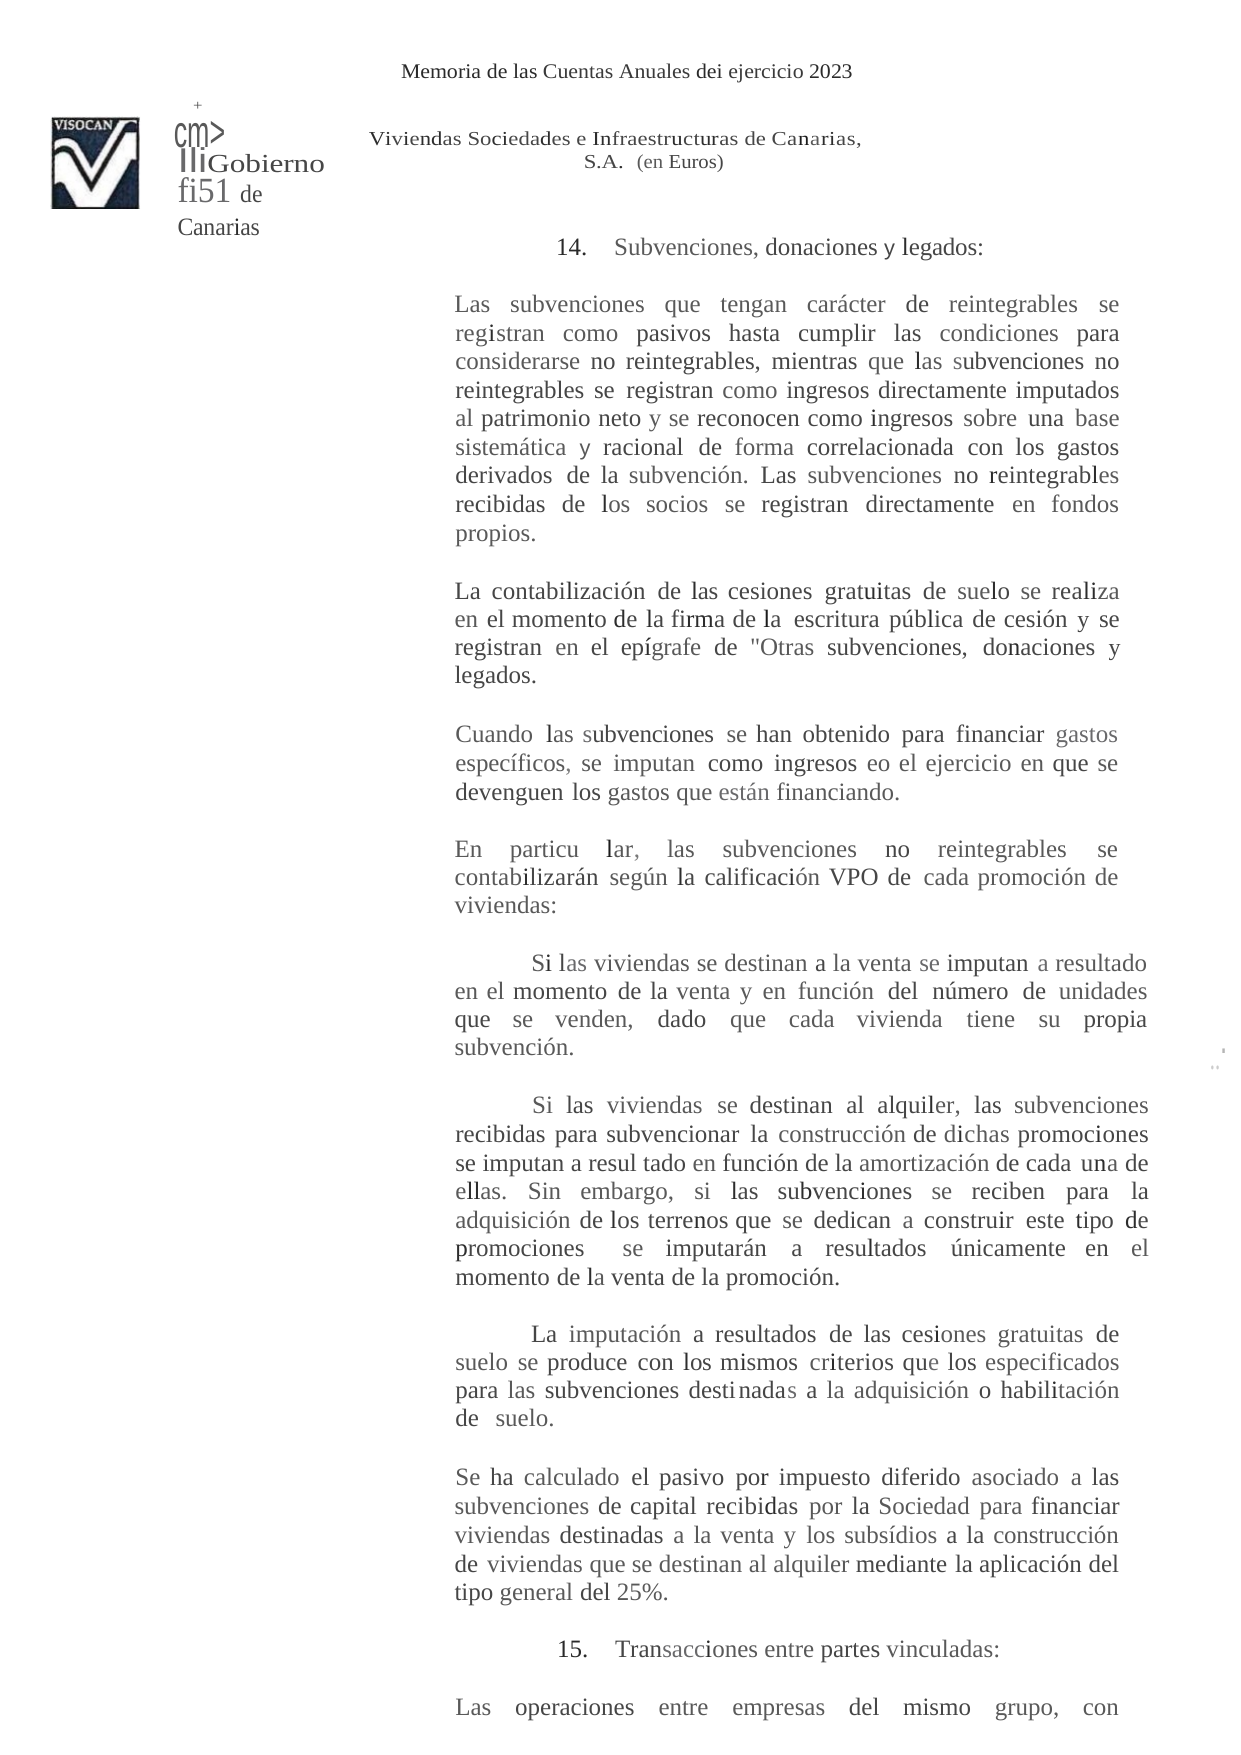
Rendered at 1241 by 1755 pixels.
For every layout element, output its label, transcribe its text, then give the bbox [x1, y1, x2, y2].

text Las operaciones entre empresas del mismo grupo, con [455, 1692, 1119, 1721]
text Cuando las subvenciones se han obtenido para financiar gastos específicos, se imputan como ingresos eo el ejercicio en que se devenguen los gastos que están financiando. [455, 719, 1118, 806]
text Si las viviendas se destinan a la venta se imputan a resultado en el momento de la venta y en función del número de unidades que se venden, dado que cada vivienda tiene su propia subvención. [454, 949, 1148, 1061]
text Si las viviendas se destinan al alquiler, las subvenciones recibidas para subvencionar la construcción de dichas promociones se imputan a resul tado en función de la amortización de cada una de ellas. Sin embargo, si las subvenciones se reciben para la adquisición de los terrenos que se dedican a construir este tipo de promociones se imputarán a resultados únicamente en el momento de la venta de la promoción. [455, 1091, 1149, 1291]
text Se ha calculado el pasivo por impuesto diferido asociado a las subvenciones de capital recibidas por la Sociedad para financiar viviendas destinadas a la venta y los subsídios a la construcción de viviendas que se destinan al alquiler mediante la aplicación del tipo general del 25%. [454, 1462, 1119, 1606]
text ... [1153, 1014, 1227, 1078]
list Subvenciones, donaciones y legados: [556, 232, 1238, 260]
list Transacciones entre partes vinculadas: [557, 1634, 1238, 1663]
text La contabilización de las cesiones gratuitas de suelo se realiza en el momento de la firma de la escritura pública de cesión y se registran en el epígrafe de "Otras subvenciones, donaciones y legados. [454, 577, 1120, 689]
text En particu lar, las subvenciones no reintegrables se contabilizarán según la calificación VPO de cada promoción de viviendas: [454, 836, 1118, 919]
text La imputación a resultados de las cesiones gratuitas de suelo se produce con los mismos criterios que los especificados para las subvenciones destinadas a la adquisición o habilitación de suelo. [455, 1320, 1119, 1432]
text Las subvenciones que tengan carácter de reintegrables se registran como pasivos hasta cumplir las condiciones para considerarse no reintegrables, mientras que las subvenciones no reintegrables se registran como ingresos directamente imputados al patrimonio neto y se reconocen como ingresos sobre una base sistemática y racional de forma correlacionada con los gastos derivados de la subvención. Las subvenciones no reintegrables recibidas de los socios se registran directamente en fondos propios. [454, 290, 1119, 546]
text fi51 de Canarias [177, 176, 349, 241]
text Viviendas Sociedades e Infraestructuras de Canarias, S.A. (en Euros) [368, 127, 892, 172]
text IliGobierno [177, 155, 349, 176]
text cm> [141, 119, 349, 155]
